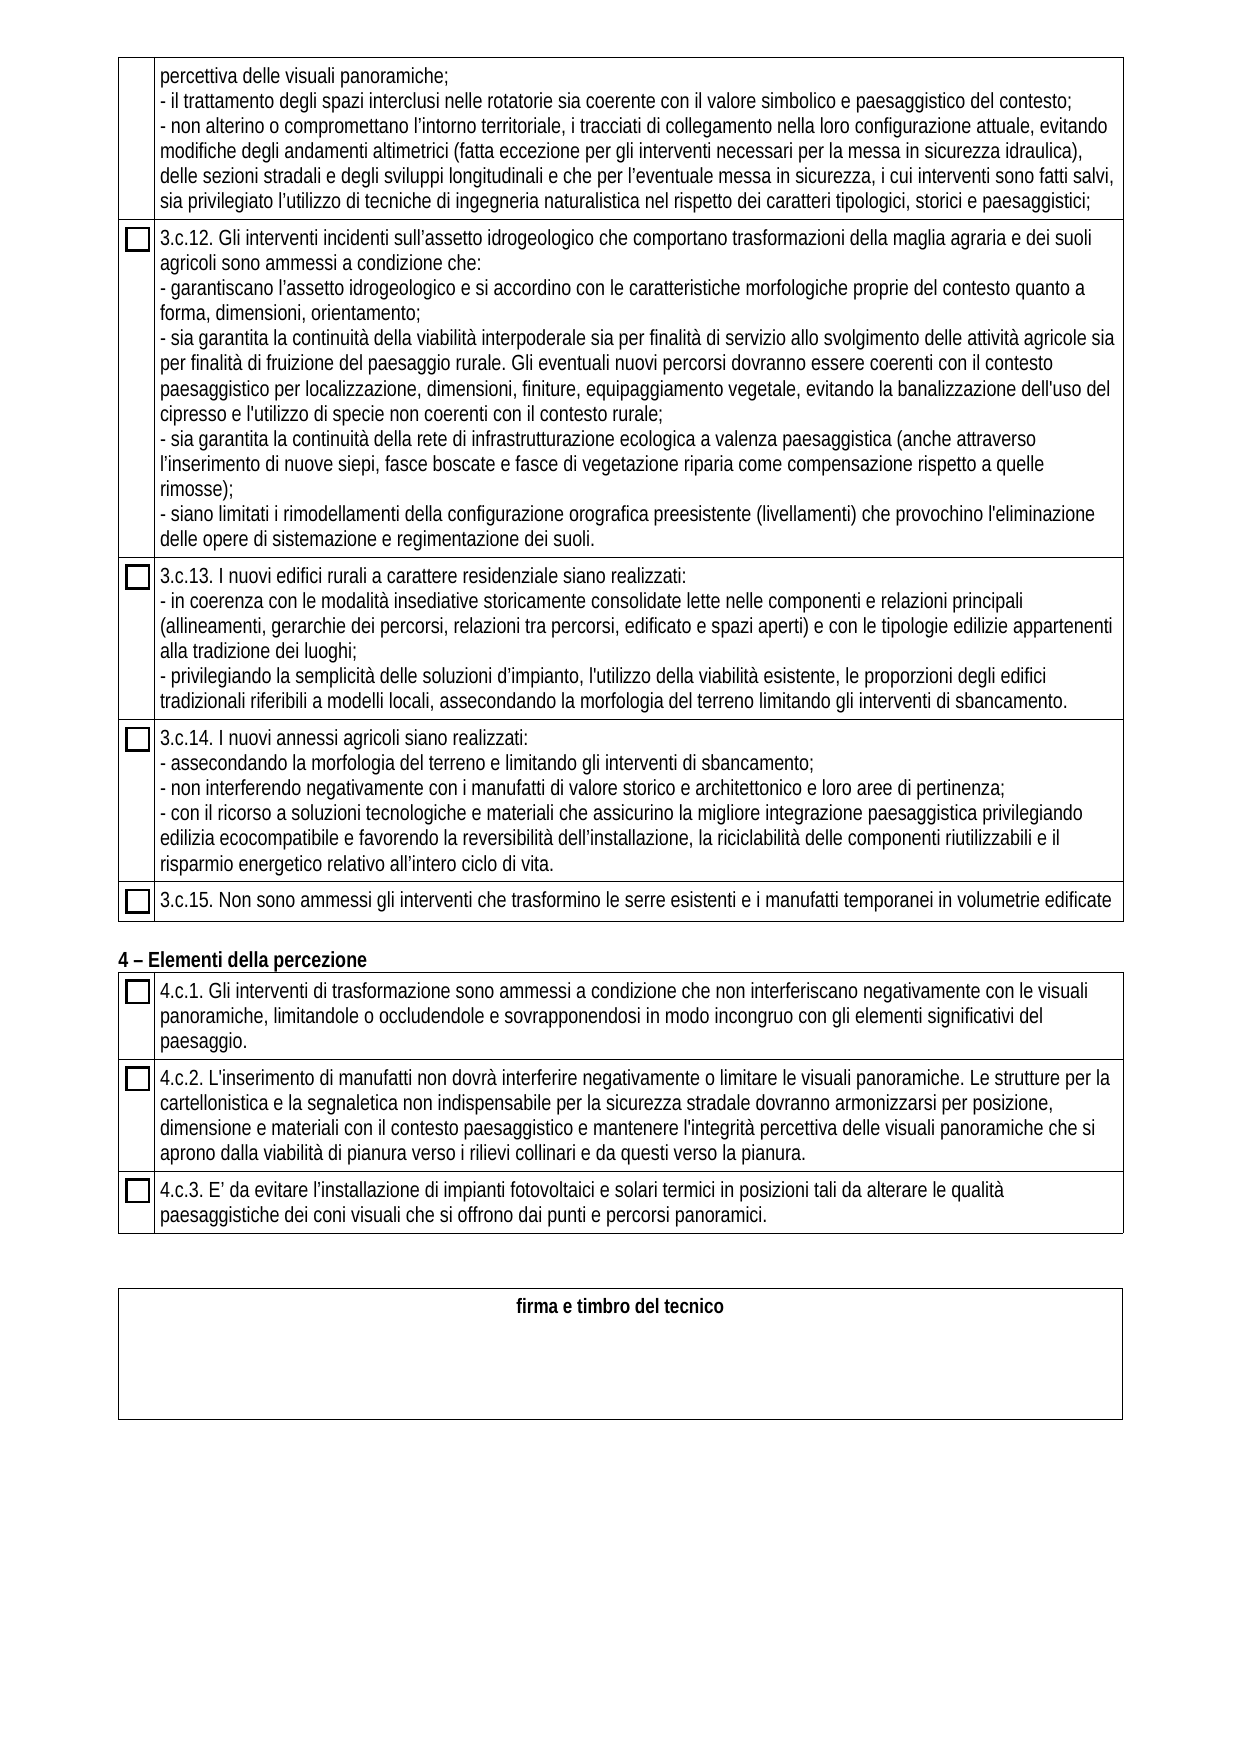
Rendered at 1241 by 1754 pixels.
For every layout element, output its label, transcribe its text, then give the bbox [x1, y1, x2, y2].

table_cell 4.c.2. L'inserimento di manufatti non dovrà interferire negativamente o limitare le visuali panoramiche. Le strutture per la cartellonistica e la segnaletica non indispensabile per la sicurezza stradale dovranno armonizzarsi per posizione, dimensione e materiali con il contesto paesaggistico e mantenere l'integrità percettiva delle visuali panoramiche che si aprono dalla viabilità di pianura verso i rilievi collinari e da questi verso la pianura. [155, 1060, 1123, 1171]
table_cell [119, 220, 154, 557]
table_cell 3.c.13. I nuovi edifici rurali a carattere residenziale siano realizzati: - in coerenza con le modalità insediative storicamente consolidate lette nelle componenti e relazioni principali (allineamenti, gerarchie dei percorsi, relazioni tra percorsi, edificato e spazi aperti) e con le tipologie edilizie appartenenti alla tradizione dei luoghi; - privilegiando la semplicità delle soluzioni d’impianto, l'utilizzo della viabilità esistente, le proporzioni degli edifici tradizionali riferibili a modelli locali, assecondando la morfologia del terreno limitando gli interventi di sbancamento. [155, 558, 1123, 719]
table_cell [119, 1060, 154, 1171]
table_cell [119, 720, 154, 881]
table_cell [119, 58, 154, 219]
table_header 4.c.1. Gli interventi di trasformazione sono ammessi a condizione che non interferiscano negativamente con le visuali panoramiche, limitandole o occludendole e sovrapponendosi in modo incongruo con gli elementi significativi del paesaggio. [155, 973, 1123, 1059]
table_cell 4.c.3. E’ da evitare l’installazione di impianti fotovoltaici e solari termici in posizioni tali da alterare le qualità paesaggistiche dei coni visuali che si offrono dai punti e percorsi panoramici. [155, 1172, 1123, 1232]
table_cell [119, 1172, 154, 1232]
table_header firma e timbro del tecnico [119, 1289, 1122, 1419]
table_cell percettiva delle visuali panoramiche; - il trattamento degli spazi interclusi nelle rotatorie sia coerente con il valore simbolico e paesaggistico del contesto; - non alterino o compromettano l’intorno territoriale, i tracciati di collegamento nella loro configurazione attuale, evitando modifiche degli andamenti altimetrici (fatta eccezione per gli interventi necessari per la messa in sicurezza idraulica), delle sezioni stradali e degli sviluppi longitudinali e che per l’eventuale messa in sicurezza, i cui interventi sono fatti salvi, sia privilegiato l’utilizzo di tecniche di ingegneria naturalistica nel rispetto dei caratteri tipologici, storici e paesaggistici; [155, 58, 1123, 219]
table_cell 3.c.12. Gli interventi incidenti sull’assetto idrogeologico che comportano trasformazioni della maglia agraria e dei suoli agricoli sono ammessi a condizione che: - garantiscano l’assetto idrogeologico e si accordino con le caratteristiche morfologiche proprie del contesto quanto a forma, dimensioni, orientamento; - sia garantita la continuità della viabilità interpoderale sia per finalità di servizio allo svolgimento delle attività agricole sia per finalità di fruizione del paesaggio rurale. Gli eventuali nuovi percorsi dovranno essere coerenti con il contesto paesaggistico per localizzazione, dimensioni, finiture, equipaggiamento vegetale, evitando la banalizzazione dell'uso del cipresso e l'utilizzo di specie non coerenti con il contesto rurale; - sia garantita la continuità della rete di infrastrutturazione ecologica a valenza paesaggistica (anche attraverso l’inserimento di nuove siepi, fasce boscate e fasce di vegetazione riparia come compensazione rispetto a quelle rimosse); - siano limitati i rimodellamenti della configurazione orografica preesistente (livellamenti) che provochino l'eliminazione delle opere di sistemazione e regimentazione dei suoli. [155, 220, 1123, 557]
text 4 – Elementi della percezione [118, 947, 1122, 972]
table_cell 3.c.14. I nuovi annessi agricoli siano realizzati: - assecondando la morfologia del terreno e limitando gli interventi di sbancamento; - non interferendo negativamente con i manufatti di valore storico e architettonico e loro aree di pertinenza; - con il ricorso a soluzioni tecnologiche e materiali che assicurino la migliore integrazione paesaggistica privilegiando edilizia ecocompatibile e favorendo la reversibilità dell’installazione, la riciclabilità delle componenti riutilizzabili e il risparmio energetico relativo all’intero ciclo di vita. [155, 720, 1123, 881]
table_cell [119, 882, 154, 921]
table_cell 3.c.15. Non sono ammessi gli interventi che trasformino le serre esistenti e i manufatti temporanei in volumetrie edificate [155, 882, 1123, 921]
table_header [119, 973, 154, 1059]
table_cell [119, 558, 154, 719]
